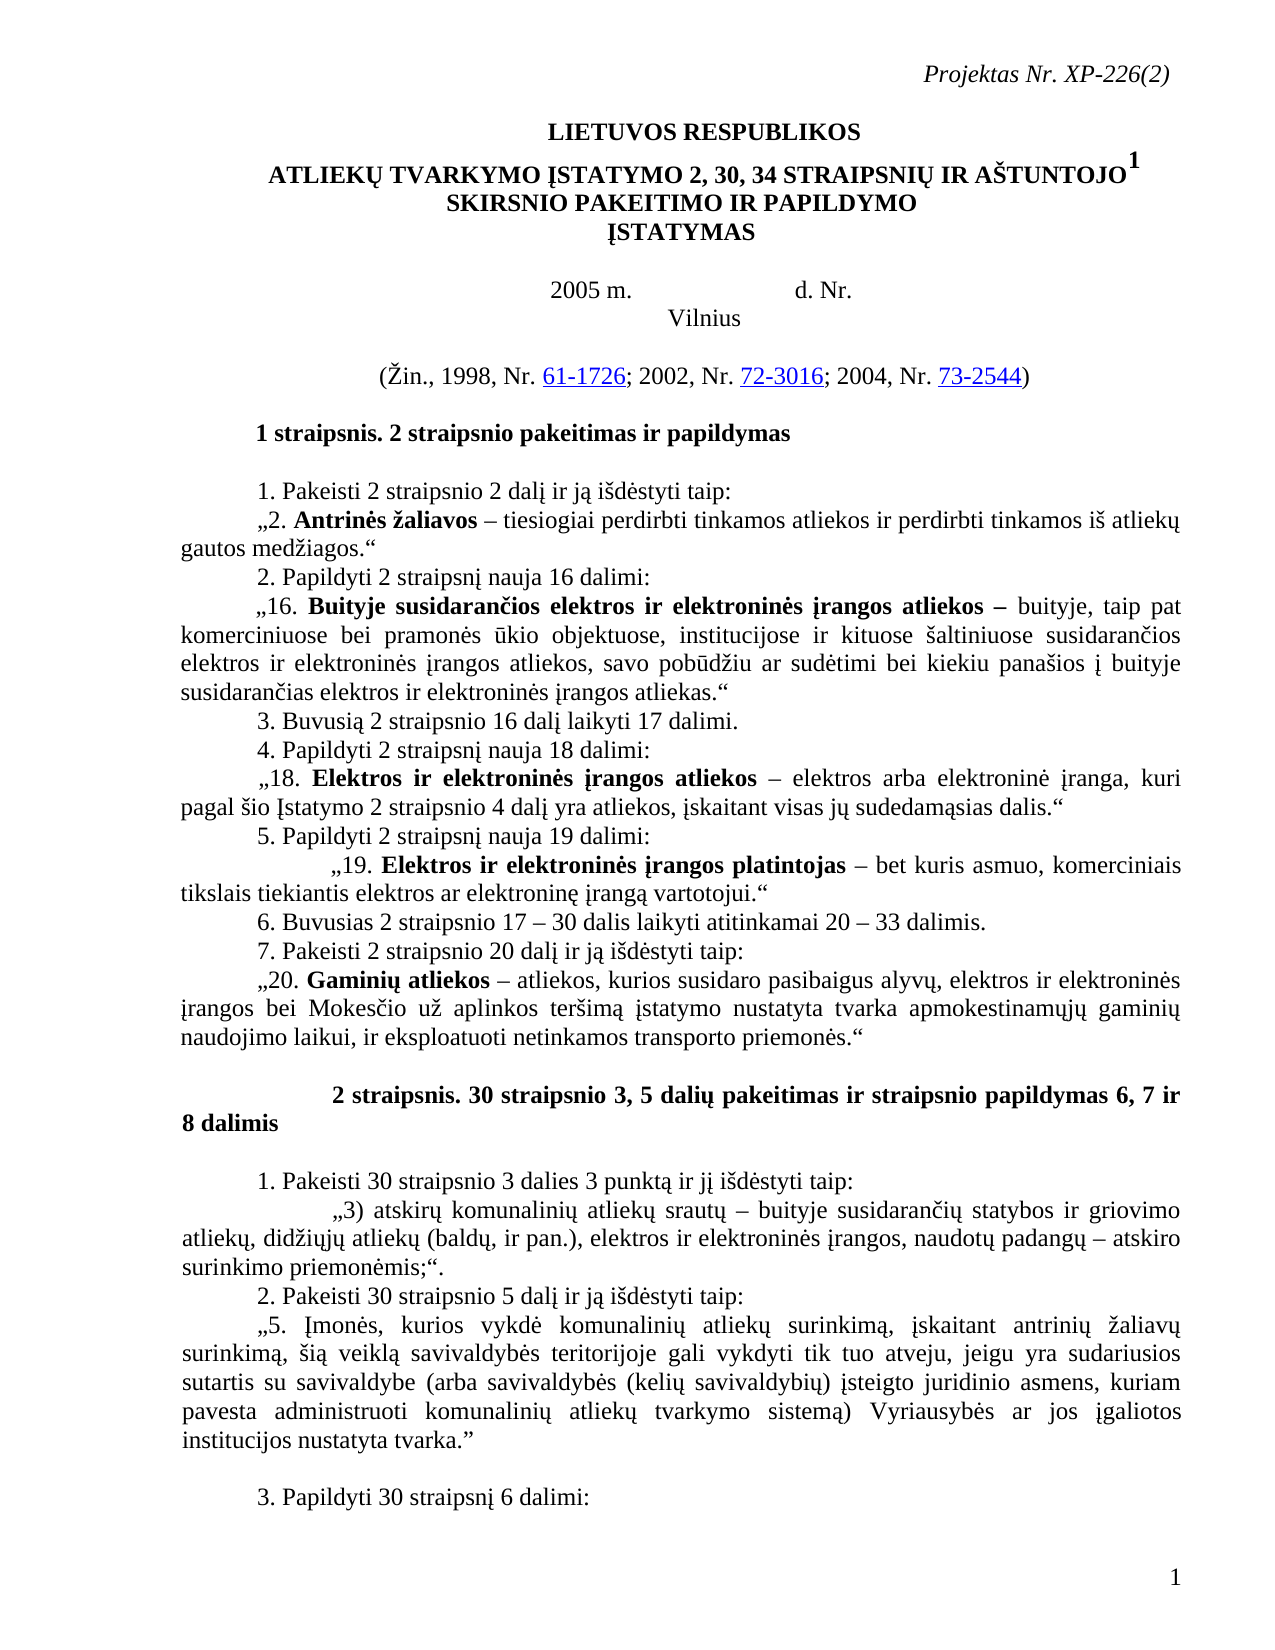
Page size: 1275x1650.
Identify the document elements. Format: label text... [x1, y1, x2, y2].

text (Žin., 1998, Nr. 61-1726; 2002, Nr. 72-3016; 2004, Nr. 73-2544) [182, 361, 1182, 390]
text 6. Buvusias 2 straipsnio 17 – 30 dalis laikyti atitinkamai 20 – 33 dalimis. [219, 907, 1182, 936]
text 2. Pakeisti 30 straipsnio 5 dalį ir ją išdėstyti taip: [182, 1281, 1182, 1310]
text ĮSTATYMAS [180, 217, 1182, 246]
text 5. Papildyti 2 straipsnį nauja 19 dalimi: [182, 821, 1182, 850]
text 3. Papildyti 30 straipsnį 6 dalimi: [182, 1482, 1182, 1511]
text LIETUVOS RESPUBLIKOS [182, 117, 1182, 145]
text 1 straipsnis. 2 straipsnio pakeitimas ir papildymas [180, 418, 1182, 447]
text „18. Elektros ir elektroninės įrangos atliekos – elektros arba elektroninė įranga, kuri pagal šio Įstatymo 2 straipsnio 4 dalį yra atliekos, įskaitant visas jų sudedamąsias dalis.“ [180, 763, 1182, 821]
text „5. Įmonės, kurios vykdė komunalinių atliekų surinkimą, įskaitant antrinių žaliavų surinkimą, šią veiklą savivaldybės teritorijoje gali vykdyti tik tuo atveju, jeigu yra sudariusios sutartis su savivaldybe (arba savivaldybės (kelių savivaldybių) įsteigto juridinio asmens, kuriam pavesta administruoti komunalinių atliekų tvarkymo sistemą) Vyriausybės ar jos įgaliotos institucijos nustatyta tvarka.” [182, 1310, 1182, 1453]
text ATLIEKŲ TVARKYMO ĮSTATYMO 2, 30, 34 STRAIPSNIŲ IR AŠTUNTOJO1 SKIRSNIO PAKEITIMO IR PAPILDYMO [182, 145, 1182, 217]
text 1. Pakeisti 30 straipsnio 3 dalies 3 punktą ir jį išdėstyti taip: [182, 1166, 1182, 1195]
text 2005 m. d. Nr. [182, 275, 1182, 303]
text 2 straipsnis. 30 straipsnio 3, 5 dalių pakeitimas ir straipsnio papildymas 6, 7 ir 8 dalimis [182, 1080, 1182, 1137]
text „3) atskirų komunalinių atliekų srautų – buityje susidarančių statybos ir griovimo atliekų, didžiųjų atliekų (baldų, ir pan.), elektros ir elektroninės įrangos, naudotų padangų – atskiro surinkimo priemonėmis;“. [182, 1195, 1182, 1281]
text „19. Elektros ir elektroninės įrangos platintojas – bet kuris asmuo, komerciniais tikslais tiekiantis elektros ar elektroninę įrangą vartotojui.“ [180, 850, 1182, 907]
text Vilnius [182, 303, 1182, 332]
text Projektas Nr. XP-226(2) [923, 59, 1182, 88]
text „16. Buityje susidarančios elektros ir elektroninės įrangos atliekos – buityje, taip pat komerciniuose bei pramonės ūkio objektuose, institucijose ir kituose šaltiniuose susidarančios elektros ir elektroninės įrangos atliekos, savo pobūdžiu ar sudėtimi bei kiekiu panašios į buityje susidarančias elektros ir elektroninės įrangos atliekas.“ [180, 591, 1182, 706]
text „2. Antrinės žaliavos – tiesiogiai perdirbti tinkamos atliekos ir perdirbti tinkamos iš atliekų gautos medžiagos.“ [180, 505, 1182, 562]
text 4. Papildyti 2 straipsnį nauja 18 dalimi: [180, 735, 1182, 763]
text 3. Buvusią 2 straipsnio 16 dalį laikyti 17 dalimi. [182, 706, 1182, 735]
text 7. Pakeisti 2 straipsnio 20 dalį ir ją išdėstyti taip: [180, 936, 1182, 965]
text 2. Papildyti 2 straipsnį nauja 16 dalimi: [180, 562, 1182, 591]
text „20. Gaminių atliekos – atliekos, kurios susidaro pasibaigus alyvų, elektros ir elektroninės įrangos bei Mokesčio už aplinkos teršimą įstatymo nustatyta tvarka apmokestinamųjų gaminių naudojimo laikui, ir eksploatuoti netinkamos transporto priemonės.“ [180, 965, 1182, 1051]
text 1. Pakeisti 2 straipsnio 2 dalį ir ją išdėstyti taip: [180, 476, 1182, 505]
